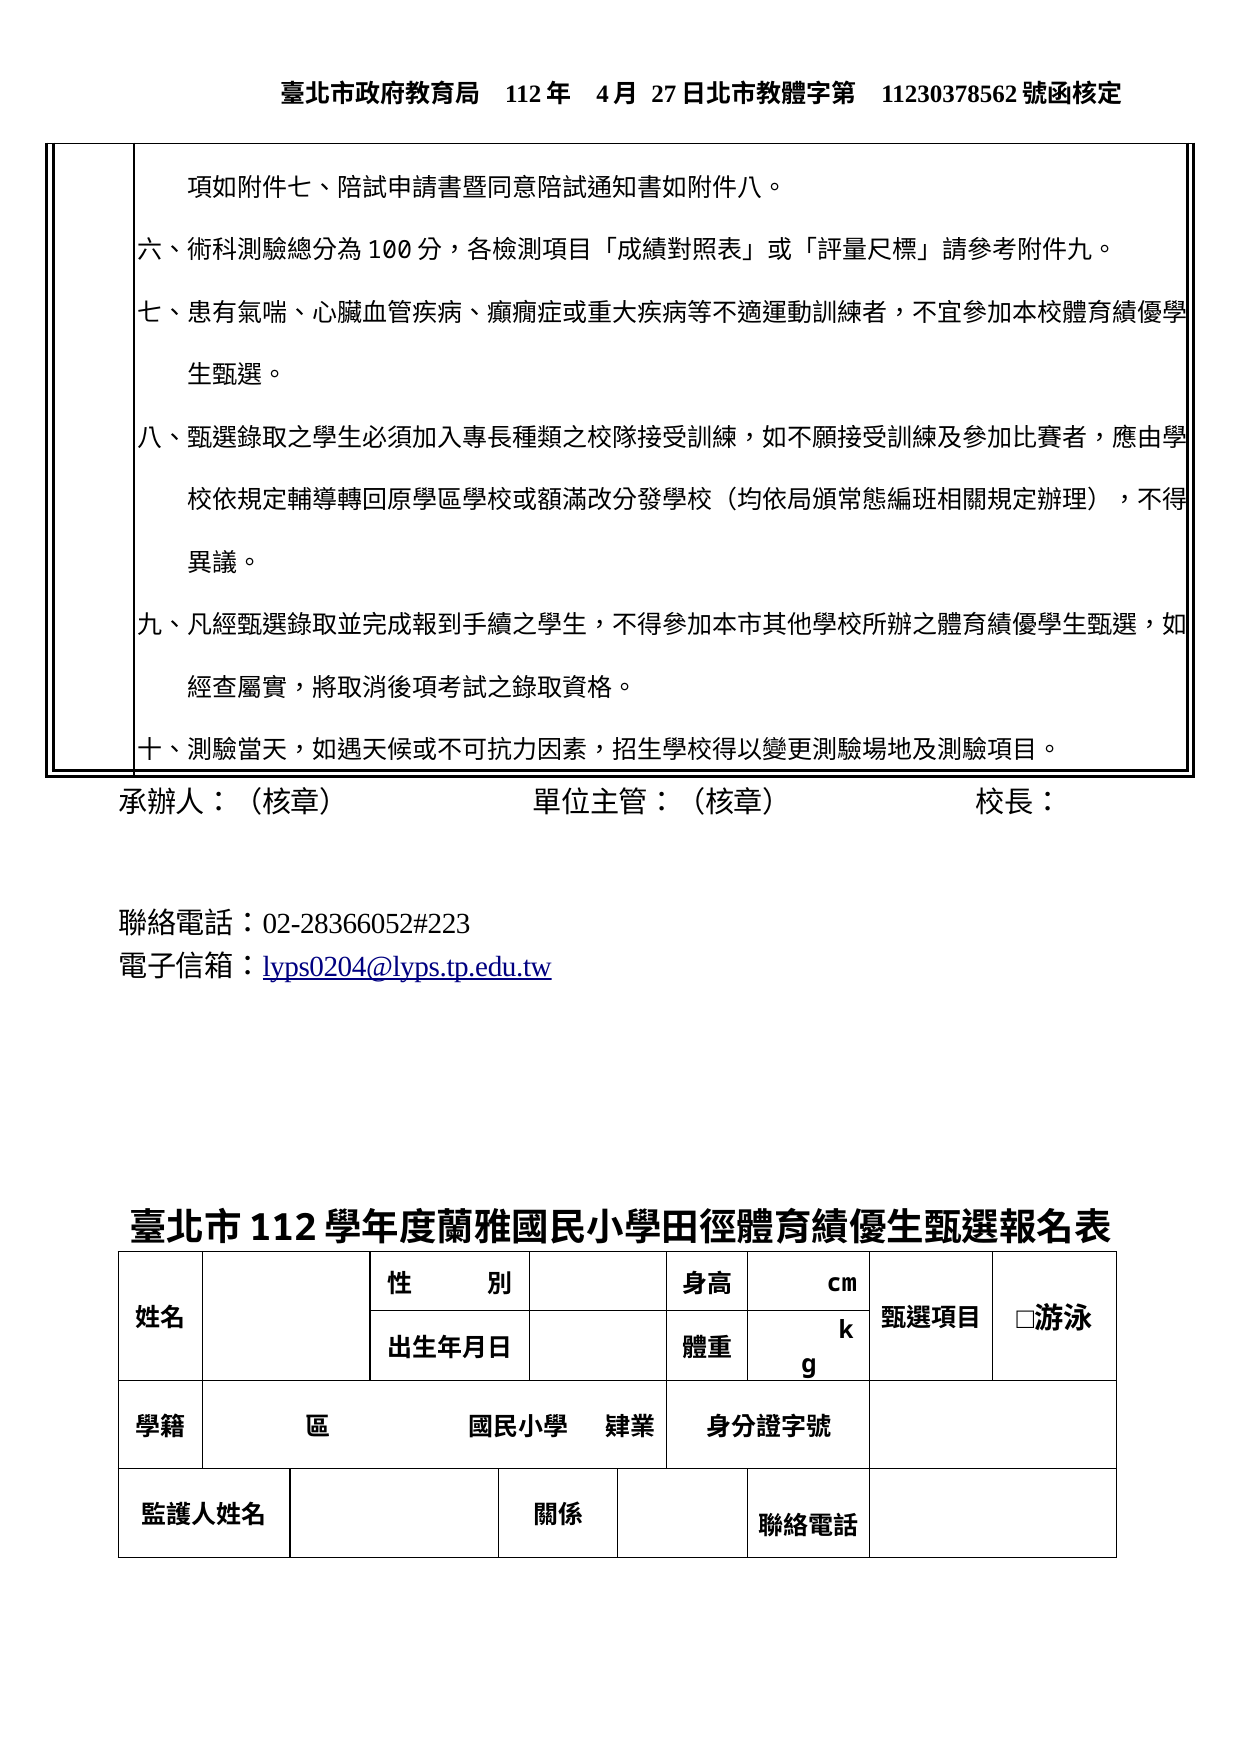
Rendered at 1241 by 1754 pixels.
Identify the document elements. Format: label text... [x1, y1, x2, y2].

table_header 性 別 [371, 1252, 529, 1310]
table_cell 關係 [499, 1469, 617, 1557]
table_cell [618, 1469, 747, 1557]
text 電子信箱：lyps0204@lyps.tp.edu.tw [118, 942, 1122, 984]
table_header 身高 [667, 1252, 747, 1310]
table_header [203, 1252, 369, 1379]
table_cell [291, 1469, 498, 1557]
table_cell [530, 1311, 666, 1379]
table_cell [870, 1381, 1116, 1468]
table_cell 體重 [667, 1311, 747, 1379]
table_cell [870, 1469, 1116, 1557]
table_cell kg [748, 1311, 869, 1379]
table_cell [55, 144, 133, 769]
table_cell 身分證字號 [667, 1381, 869, 1468]
text 承辦人：（核章） 單位主管：（核章） 校長： [118, 778, 1122, 821]
table_cell 區 國民小學 肄業 [203, 1381, 666, 1468]
text 聯絡電話：02-28366052#223 [118, 900, 1122, 942]
table_cell 項如附件七、陪試申請書暨同意陪試通知書如附件八。 六、術科測驗總分為100分，各檢測項目「成績對照表」或「評量尺標」請參考附件九。 七、患有氣喘、心臟血管疾病、癲癇症或重大疾病等不適運動訓練者，不宜參加本校體育績優學生甄選。 八、甄選錄取之學生必須加入專長種類之校隊接受訓練，如不願接受訓練及參加比賽者，應由學校依規定輔導轉回原學區學校或額滿改分發學校（均依局頒常態編班相關規定辦理），不得異議。 九、凡經甄選錄取並完成報到手續之學生，不得參加本市其他學校所辦之體育績優學生甄選，如經查屬實，將取消後項考試之錄取資格。 十、測驗當天，如遇天候或不可抗力因素，招生學校得以變更測驗場地及測驗項目。 [135, 144, 1186, 769]
table_cell 出生年月日 [371, 1311, 529, 1379]
table_header [530, 1252, 666, 1310]
table_header cm [748, 1252, 869, 1310]
table_cell 聯絡電話 [748, 1469, 869, 1557]
table_cell 學籍 [119, 1381, 202, 1468]
table_cell 監護人姓名 [119, 1469, 289, 1557]
table_header □游泳 [993, 1252, 1116, 1379]
table_header 姓名 [119, 1252, 202, 1379]
text 臺北市112學年度蘭雅國民小學田徑體育績優生甄選報名表 [118, 1197, 1122, 1251]
table_header 甄選項目 [870, 1252, 992, 1379]
